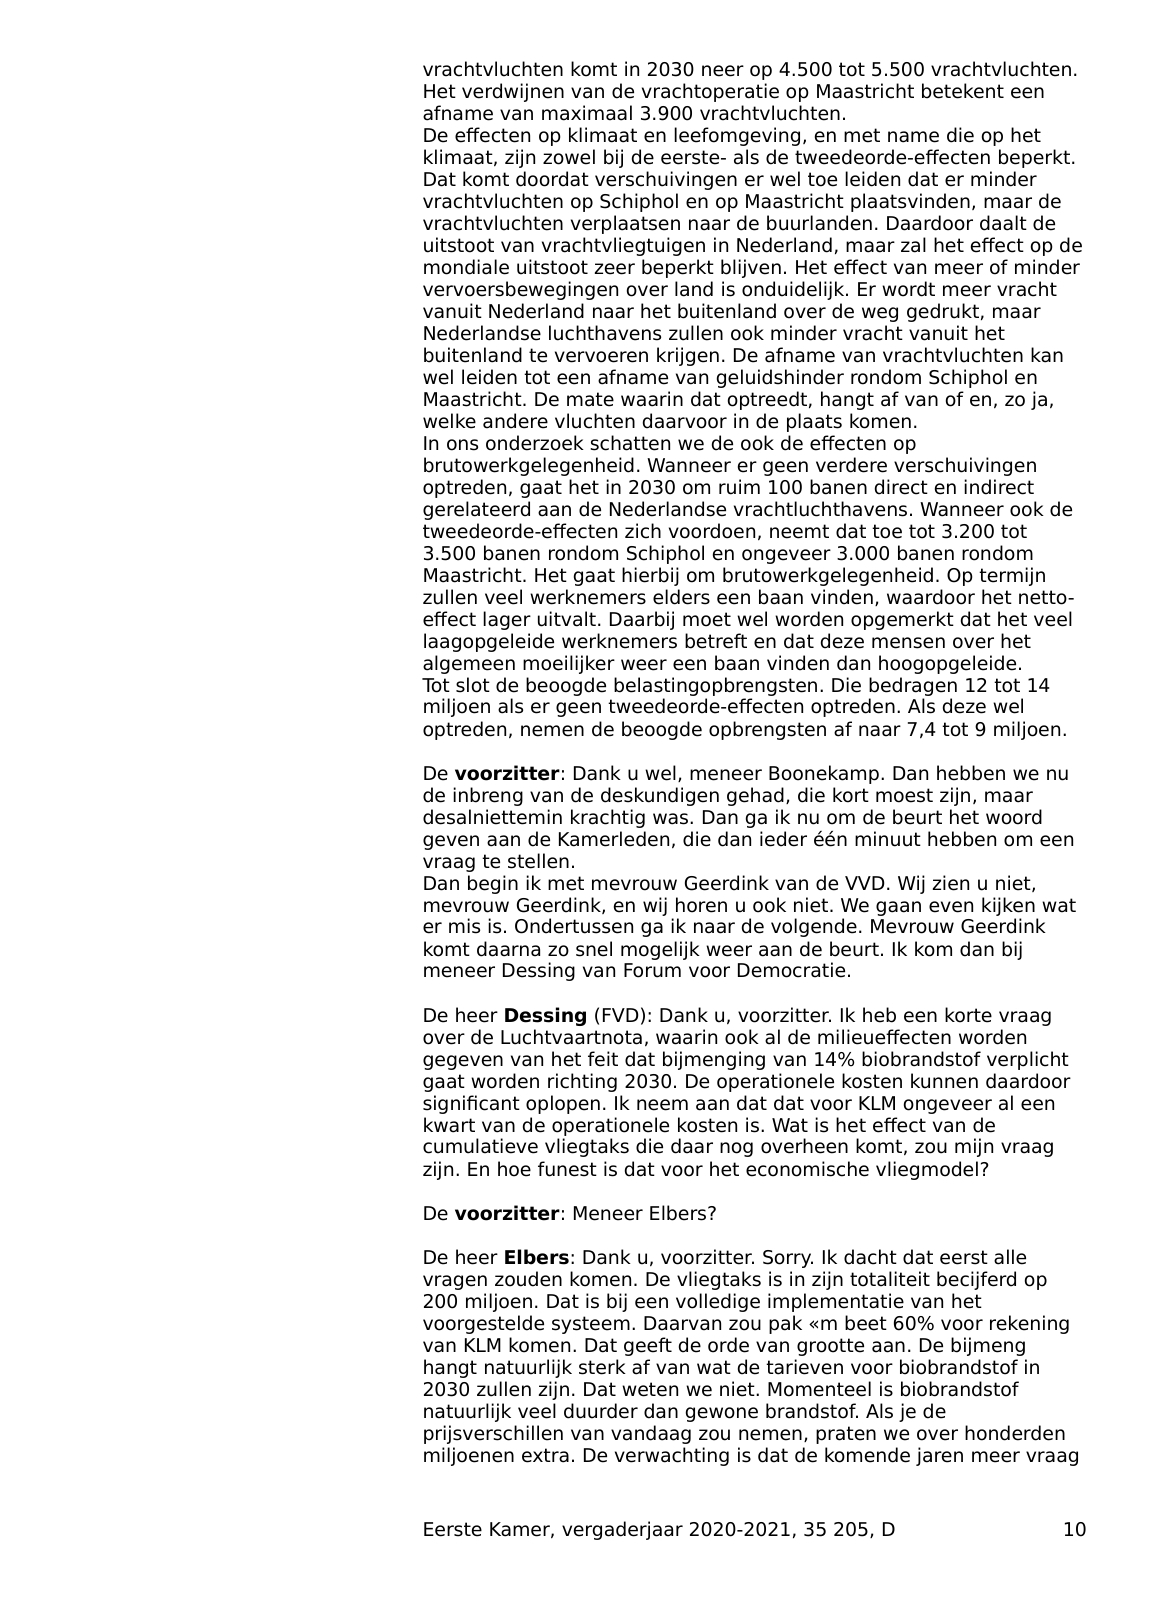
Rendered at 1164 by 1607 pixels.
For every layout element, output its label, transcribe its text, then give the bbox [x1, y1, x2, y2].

text Dan begin ik met mevrouw Geerdink van de VVD. Wij zien u niet, mevrouw Geerdink, en wij horen u ook niet. We gaan even kijken wat er mis is. Ondertussen ga ik naar de volgende. Mevrouw Geerdink komt daarna zo snel mogelijk weer aan de beurt. Ik kom dan bij meneer Dessing van Forum voor Democratie. [422, 872, 1087, 982]
text Tot slot de beoogde belastingopbrengsten. Die bedragen 12 tot 14 miljoen als er geen tweedeorde-effecten optreden. Als deze wel optreden, nemen de beoogde opbrengsten af naar 7,4 tot 9 miljoen. [422, 674, 1087, 740]
text De voorzitter: Dank u wel, meneer Boonekamp. Dan hebben we nu de inbreng van de deskundigen gehad, die kort moest zijn, maar desalniettemin krachtig was. Dan ga ik nu om de beurt het woord geven aan de Kamerleden, die dan ieder één minuut hebben om een vraag te stellen. [422, 763, 1087, 872]
text De effecten op klimaat en leefomgeving, en met name die op het klimaat, zijn zowel bij de eerste- als de tweedeorde-effecten beperkt. Dat komt doordat verschuivingen er wel toe leiden dat er minder vrachtvluchten op Schiphol en op Maastricht plaatsvinden, maar de vrachtvluchten verplaatsen naar de buurlanden. Daardoor daalt de uitstoot van vrachtvliegtuigen in Nederland, maar zal het effect op de mondiale uitstoot zeer beperkt blijven. Het effect van meer of minder vervoersbewegingen over land is onduidelijk. Er wordt meer vracht vanuit Nederland naar het buitenland over de weg gedrukt, maar Nederlandse luchthavens zullen ook minder vracht vanuit het buitenland te vervoeren krijgen. De afname van vrachtvluchten kan wel leiden tot een afname van geluidshinder rondom Schiphol en Maastricht. De mate waarin dat optreedt, hangt af van of en, zo ja, welke andere vluchten daarvoor in de plaats komen. [422, 125, 1087, 433]
text De voorzitter: Meneer Elbers? [422, 1203, 1087, 1224]
text In ons onderzoek schatten we de ook de effecten op brutowerkgelegenheid. Wanneer er geen verdere verschuivingen optreden, gaat het in 2030 om ruim 100 banen direct en indirect gerelateerd aan de Nederlandse vrachtluchthavens. Wanneer ook de tweedeorde-effecten zich voordoen, neemt dat toe tot 3.200 tot 3.500 banen rondom Schiphol en ongeveer 3.000 banen rondom Maastricht. Het gaat hierbij om brutowerkgelegenheid. Op termijn zullen veel werknemers elders een baan vinden, waardoor het netto-effect lager uitvalt. Daarbij moet wel worden opgemerkt dat het veel laagopgeleide werknemers betreft en dat deze mensen over het algemeen moeilijker weer een baan vinden dan hoogopgeleide. [422, 433, 1087, 674]
text De heer Elbers: Dank u, voorzitter. Sorry. Ik dacht dat eerst alle vragen zouden komen. De vliegtaks is in zijn totaliteit becijferd op 200 miljoen. Dat is bij een volledige implementatie van het voorgestelde systeem. Daarvan zou pak «m beet 60% voor rekening van KLM komen. Dat geeft de orde van grootte aan. De bijmeng hangt natuurlijk sterk af van wat de tarieven voor biobrandstof in 2030 zullen zijn. Dat weten we niet. Momenteel is biobrandstof natuurlijk veel duurder dan gewone brandstof. Als je de prijsverschillen van vandaag zou nemen, praten we over honderden miljoenen extra. De verwachting is dat de komende jaren meer vraag [422, 1247, 1087, 1467]
text De heer Dessing (FVD): Dank u, voorzitter. Ik heb een korte vraag over de Luchtvaartnota, waarin ook al de milieueffecten worden gegeven van het feit dat bijmenging van 14% biobrandstof verplicht gaat worden richting 2030. De operationele kosten kunnen daardoor significant oplopen. Ik neem aan dat dat voor KLM ongeveer al een kwart van de operationele kosten is. Wat is het effect van de cumulatieve vliegtaks die daar nog overheen komt, zou mijn vraag zijn. En hoe funest is dat voor het economische vliegmodel? [422, 1004, 1087, 1180]
text vrachtvluchten komt in 2030 neer op 4.500 tot 5.500 vrachtvluchten. Het verdwijnen van de vrachtoperatie op Maastricht betekent een afname van maximaal 3.900 vrachtvluchten. [422, 59, 1087, 125]
